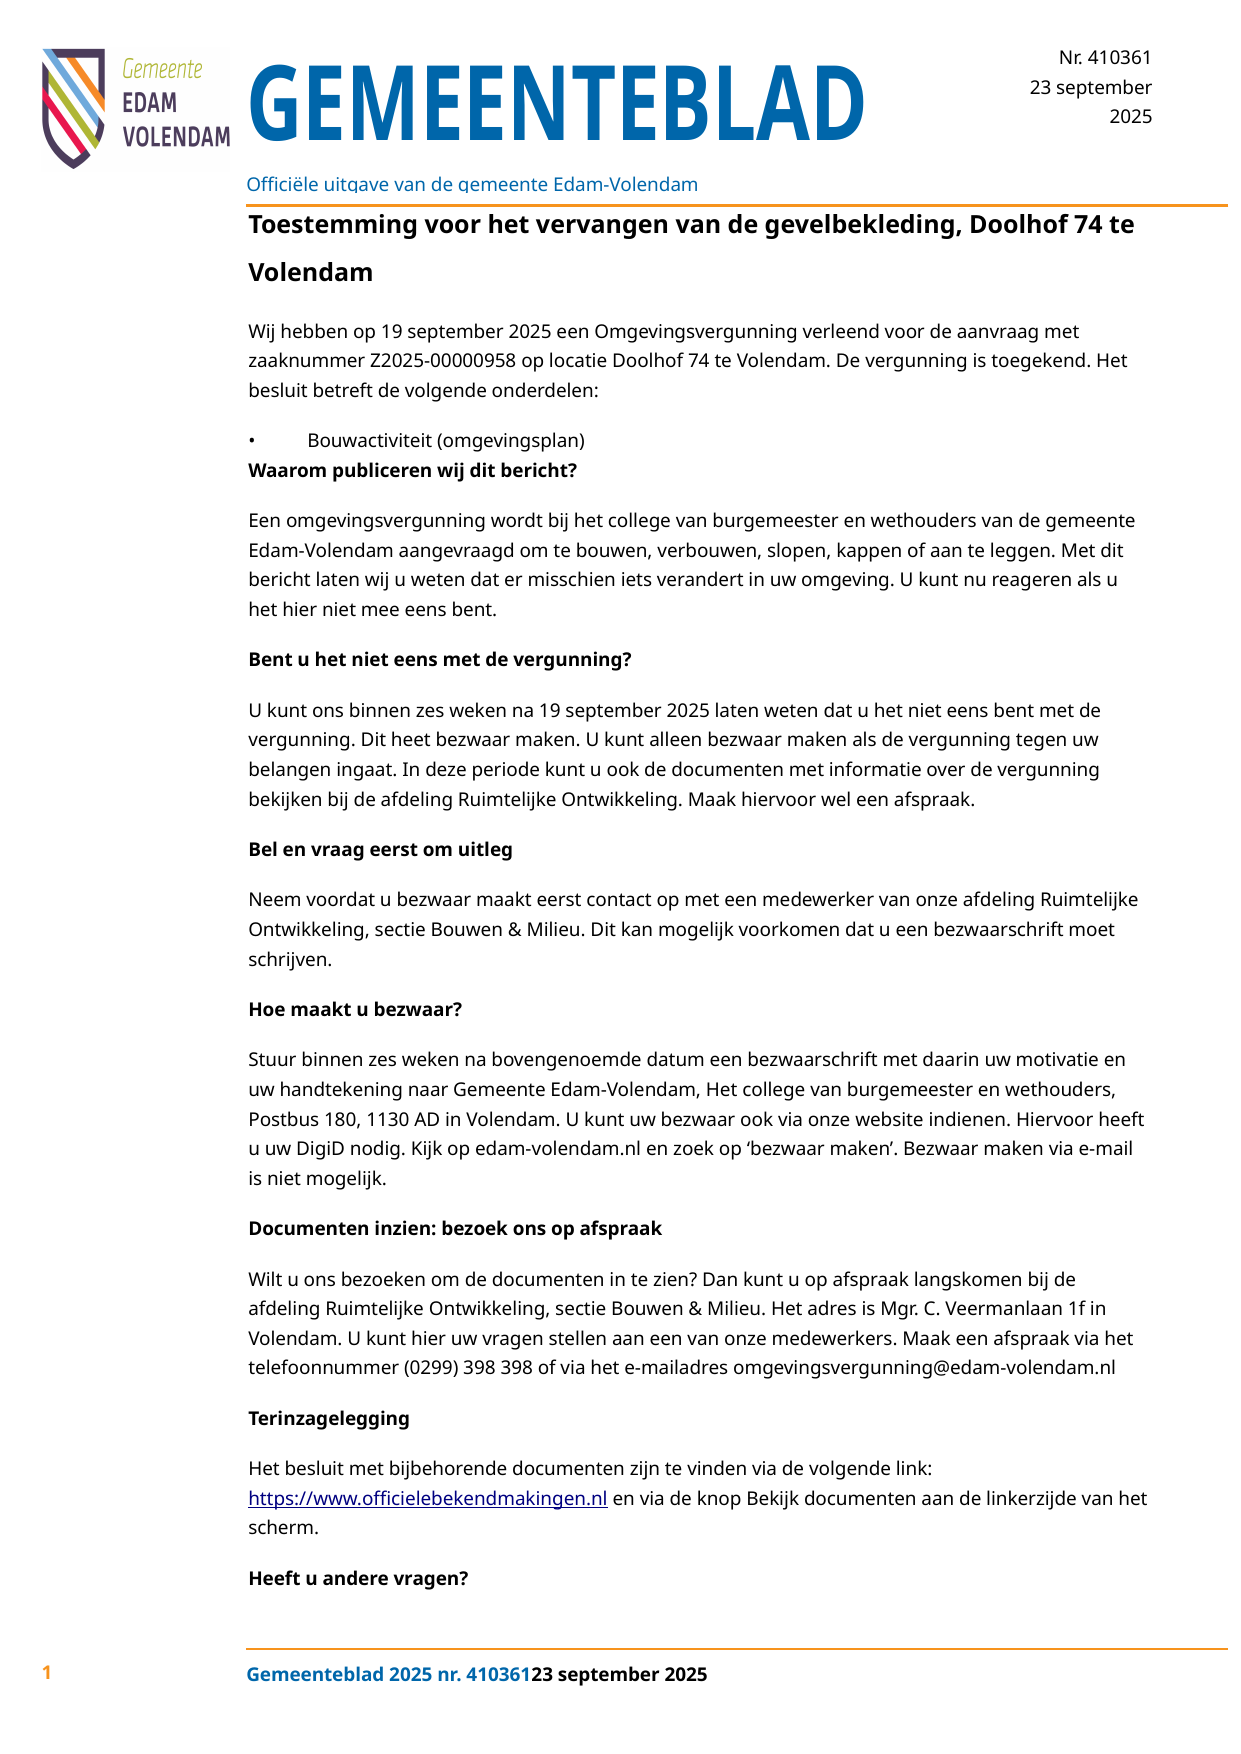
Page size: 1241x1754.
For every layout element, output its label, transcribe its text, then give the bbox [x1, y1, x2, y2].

text Wilt u ons bezoeken om de documenten in te zien? Dan kunt u op afspraak langskomen bij de afdeling Ruimtelijke Ontwikkeling, sectie Bouwen & Milieu. Het adres is Mgr. C. Veermanlaan 1f in Volendam. U kunt hier uw vragen stellen aan een van onze medewerkers. Maak een afspraak via het telefoonnummer (0299) 398 398 of via het e-mailadres omgevingsvergunning@edam-volendam.nl [248, 1266, 1152, 1380]
text Hoe maakt u bezwaar? [248, 996, 1152, 1022]
text Toestemming voor het vervangen van de gevelbekleding, Doolhof 74 te Volendam [248, 207, 1152, 288]
text Neem voordat u bezwaar maakt eerst contact op met een medewerker van onze afdeling Ruimtelijke Ontwikkeling, sectie Bouwen & Milieu. Dit kan mogelijk voorkomen dat u een bezwaarschrift moet schrijven. [248, 887, 1152, 972]
text Wij hebben op 19 september 2025 een Omgevingsvergunning verleend voor de aanvraag met zaaknummer Z2025-00000958 op locatie Doolhof 74 te Volendam. De vergunning is toegekend. Het besluit betreft de volgende onderdelen: [248, 318, 1152, 403]
list Bouwactiviteit (omgevingsplan) [248, 427, 1152, 453]
text Waarom publiceren wij dit bericht? [248, 457, 1152, 483]
text Het besluit met bijbehorende documenten zijn te vinden via de volgende link: https://www.officielebekendmakingen.nl en via de knop Bekijk documenten aan de linkerzijde van het scherm. [248, 1455, 1152, 1540]
text Een omgevingsvergunning wordt bij het college van burgemeester en wethouders van de gemeente Edam-Volendam aangevraagd om te bouwen, verbouwen, slopen, kappen of aan te leggen. Met dit bericht laten wij u weten dat er misschien iets verandert in uw omgeving. U kunt nu reageren als u het hier niet mee eens bent. [248, 507, 1152, 622]
text Documenten inzien: bezoek ons op afspraak [248, 1215, 1152, 1241]
text Bel en vraag eerst om uitleg [248, 836, 1152, 862]
text Heeft u andere vragen? [248, 1565, 1152, 1591]
picture [41, 47, 231, 172]
text Stuur binnen zes weken na bovengenoemde datum een bezwaarschrift met daarin uw motivatie en uw handtekening naar Gemeente Edam-Volendam, Het college van burgemeester en wethouders, Postbus 180, 1130 AD in Volendam. U kunt uw bezwaar ook via onze website indienen. Hiervoor heeft u uw DigiD nodig. Kijk op edam-volendam.nl en zoek op ‘bezwaar maken’. Bezwaar maken via e-mail is niet mogelijk. [248, 1047, 1152, 1191]
text U kunt ons binnen zes weken na 19 september 2025 laten weten dat u het niet eens bent met de vergunning. Dit heet bezwaar maken. U kunt alleen bezwaar maken als de vergunning tegen uw belangen ingaat. In deze periode kunt u ook de documenten met informatie over de vergunning bekijken bij de afdeling Ruimtelijke Ontwikkeling. Maak hiervoor wel een afspraak. [248, 697, 1152, 812]
text Terinzagelegging [248, 1405, 1152, 1431]
text Bent u het niet eens met de vergunning? [248, 647, 1152, 672]
